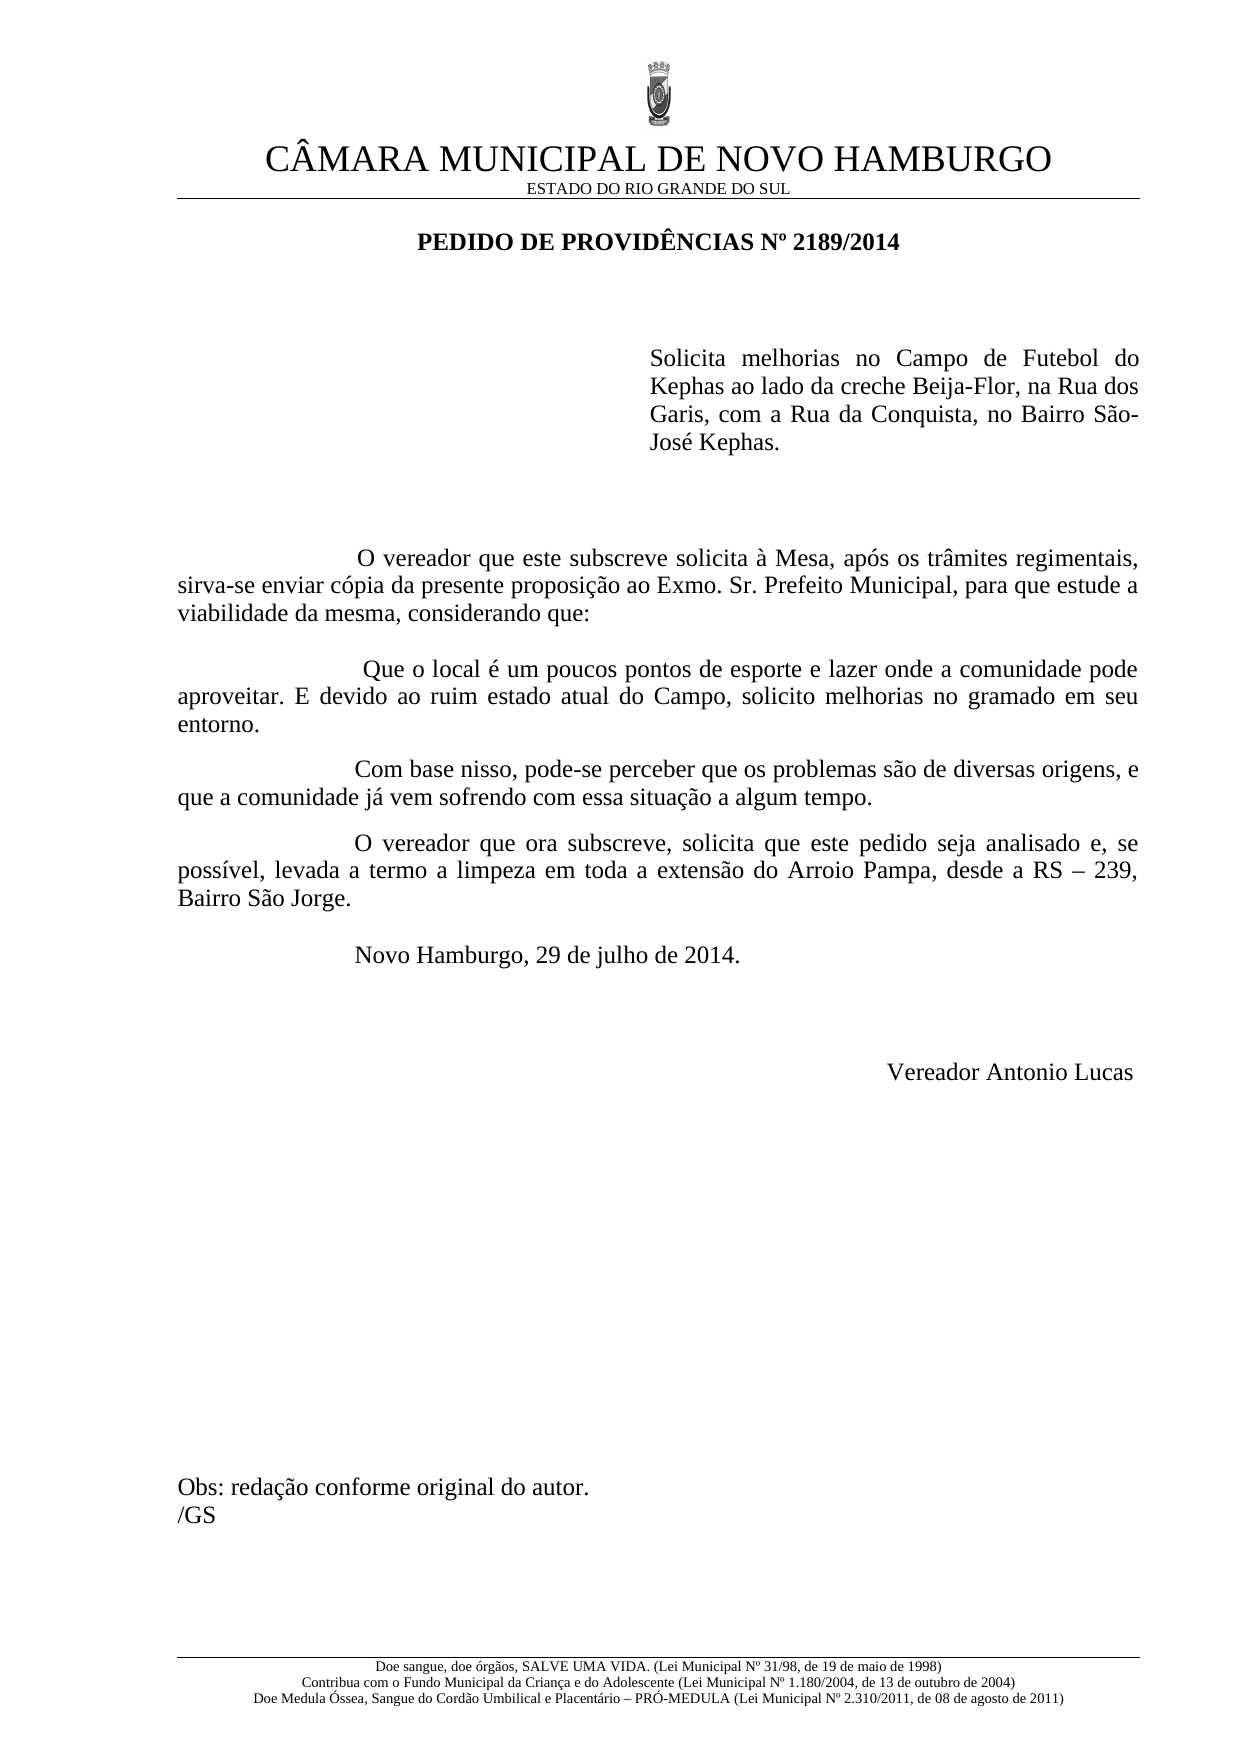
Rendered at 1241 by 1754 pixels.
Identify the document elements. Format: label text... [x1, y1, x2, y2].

text Vereador Antonio Lucas [177, 1058, 1140, 1085]
text Com base nisso, pode-se perceber que os problemas são de diversas origens, e que a comunidade já vem sofrendo com essa situação a algum tempo. [177, 756, 1140, 811]
text /GS [177, 1501, 1140, 1529]
text PEDIDO DE PROVIDÊNCIAS Nº 2189/2014 [177, 228, 1140, 256]
text Solicita melhorias no Campo de Futebol do Kephas ao lado da creche Beija-Flor, na Rua dos Garis, com a Rua da Conquista, no Bairro São- José Kephas. [649, 344, 1140, 455]
text O vereador que este subscreve solicita à Mesa, após os trâmites regimentais, sirva-se enviar cópia da presente proposição ao Exmo. Sr. Prefeito Municipal, para que estude a viabilidade da mesma, considerando que: [177, 544, 1140, 627]
text Novo Hamburgo, 29 de julho de 2014. [177, 941, 1140, 969]
text Obs: redação conforme original do autor. [177, 1473, 1140, 1501]
text Que o local é um poucos pontos de esporte e lazer onde a comunidade pode aproveitar. E devido ao ruim estado atual do Campo, solicito melhorias no gramado em seu entorno. [177, 655, 1140, 738]
text O vereador que ora subscreve, solicita que este pedido seja analisado e, se possível, levada a termo a limpeza em toda a extensão do Arroio Pampa, desde a RS – 239, Bairro São Jorge. [177, 829, 1140, 912]
